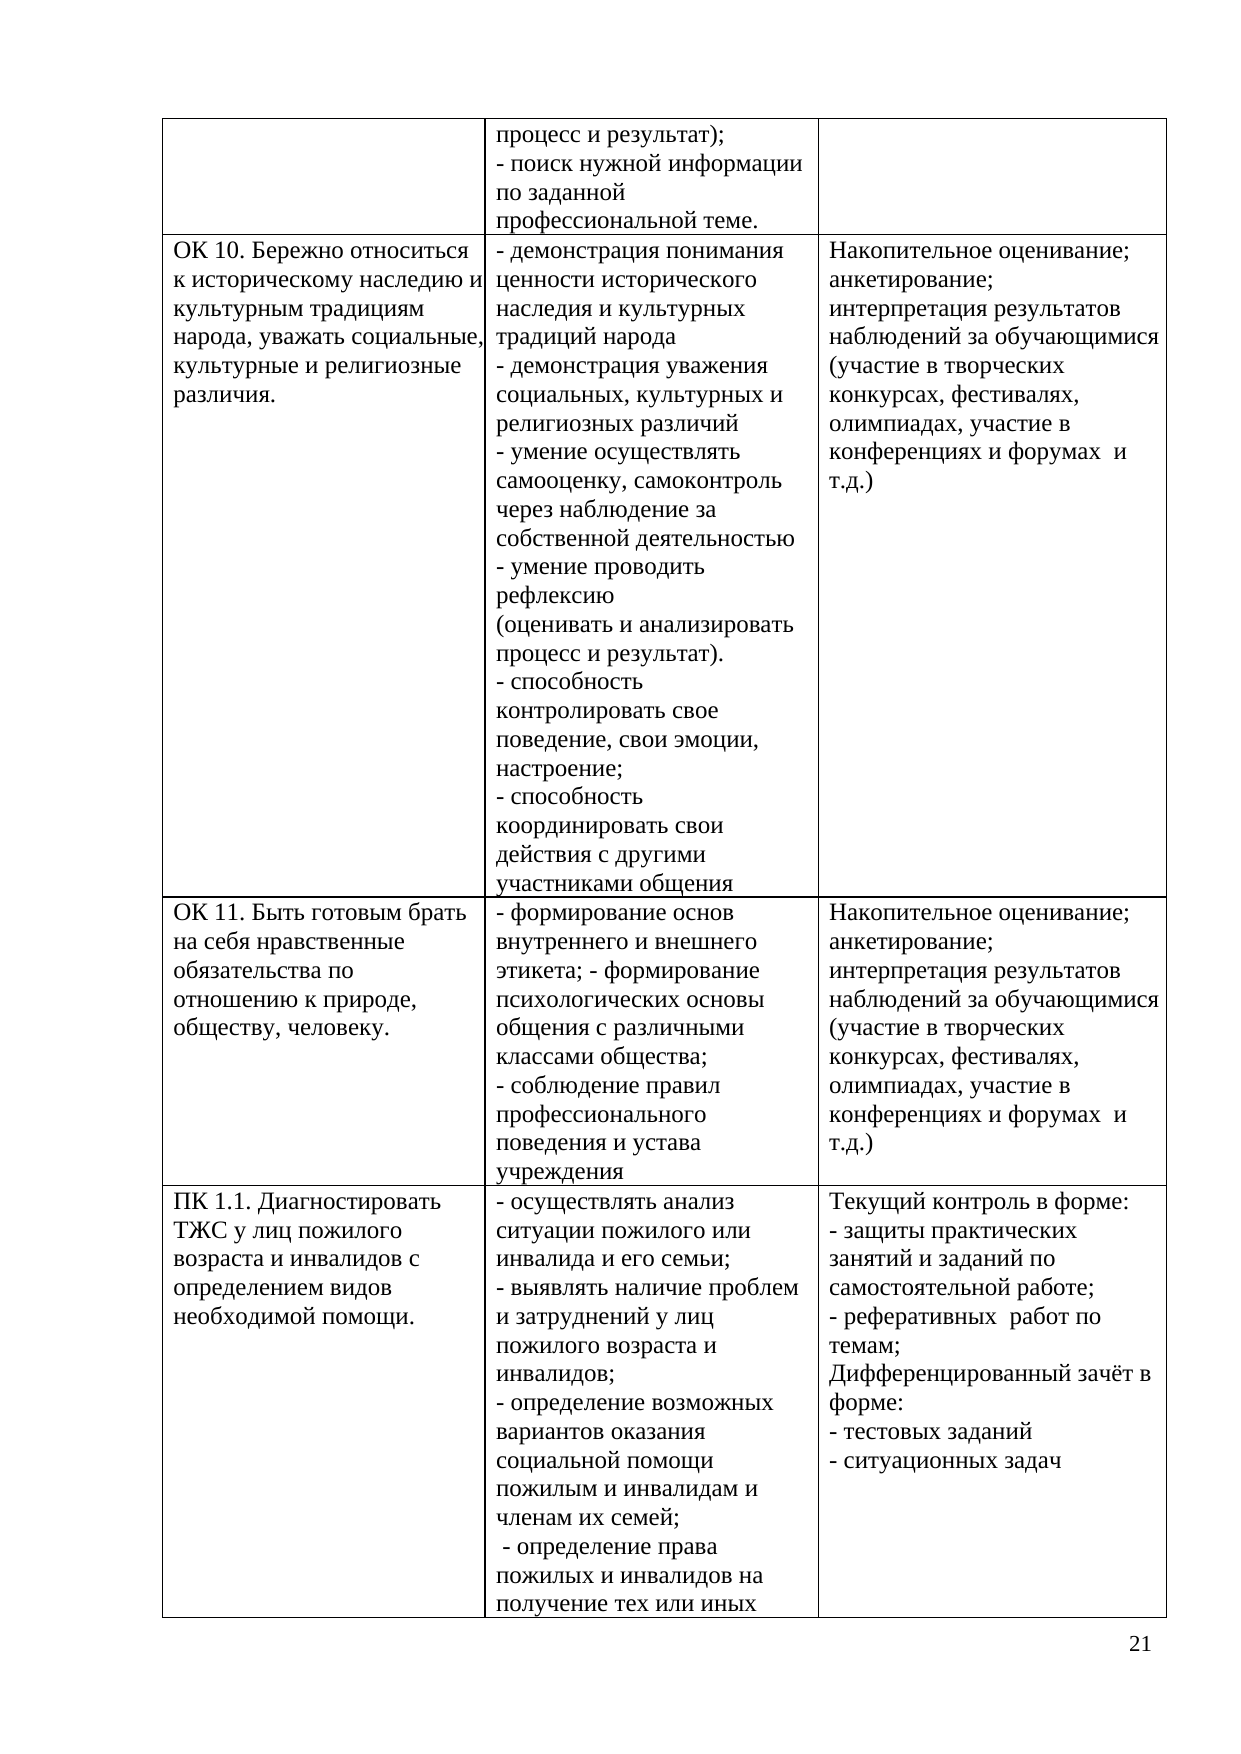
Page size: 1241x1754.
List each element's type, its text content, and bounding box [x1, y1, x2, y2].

table_cell Накопительное оценивание; анкетирование; интерпретация результатов наблюдений за обучающимися (участие в творческих конкурсах, фестивалях, олимпиадах, участие в конференциях и форумах и т.д.) [819, 235, 1166, 896]
table_cell ПК 1.1. Диагностировать ТЖС у лиц пожилого возраста и инвалидов с определением видов необходимой помощи. [163, 1186, 484, 1617]
table_cell Накопительное оценивание; анкетирование; интерпретация результатов наблюдений за обучающимися (участие в творческих конкурсах, фестивалях, олимпиадах, участие в конференциях и форумах и т.д.) [819, 898, 1166, 1185]
table_cell - осуществлять анализ ситуации пожилого или инвалида и его семьи; - выявлять наличие проблем и затруднений у лиц пожилого возраста и инвалидов; - определение возможных вариантов оказания социальной помощи пожилым и инвалидам и членам их семей; - определение права пожилых и инвалидов на получение тех или иных [486, 1186, 818, 1617]
table_cell ОК 10. Бережно относиться к историческому наследию и культурным традициям народа, уважать социальные, культурные и религиозные различия. [163, 235, 484, 896]
table_cell ОК 11. Быть готовым брать на себя нравственные обязательства по отношению к природе, обществу, человеку. [163, 898, 484, 1185]
table_cell [163, 119, 484, 234]
table_cell - демонстрация понимания ценности исторического наследия и культурных традиций народа - демонстрация уважения социальных, культурных и религиозных различий - умение осуществлять самооценку, самоконтроль через наблюдение за собственной деятельностью - умение проводить рефлексию (оценивать и анализировать процесс и результат). - способность контролировать свое поведение, свои эмоции, настроение; - способность координировать свои действия с другими участниками общения [486, 235, 818, 896]
table_cell Текущий контроль в форме: - защиты практических занятий и заданий по самостоятельной работе; - рефе­ративных работ по темам; Дифференцированный зачёт в форме: - тестовых заданий - ситуационных задач [819, 1186, 1166, 1617]
table_cell процесс и результат); - поиск нужной информации по заданной профессиональной теме. [486, 119, 818, 234]
table_cell - формирование основ внутреннего и внешнего этикета; - формирование психологических основы общения с различными классами общества; - соблюдение правил профессионального поведения и устава учреждения [486, 898, 818, 1185]
table_cell [819, 119, 1166, 234]
